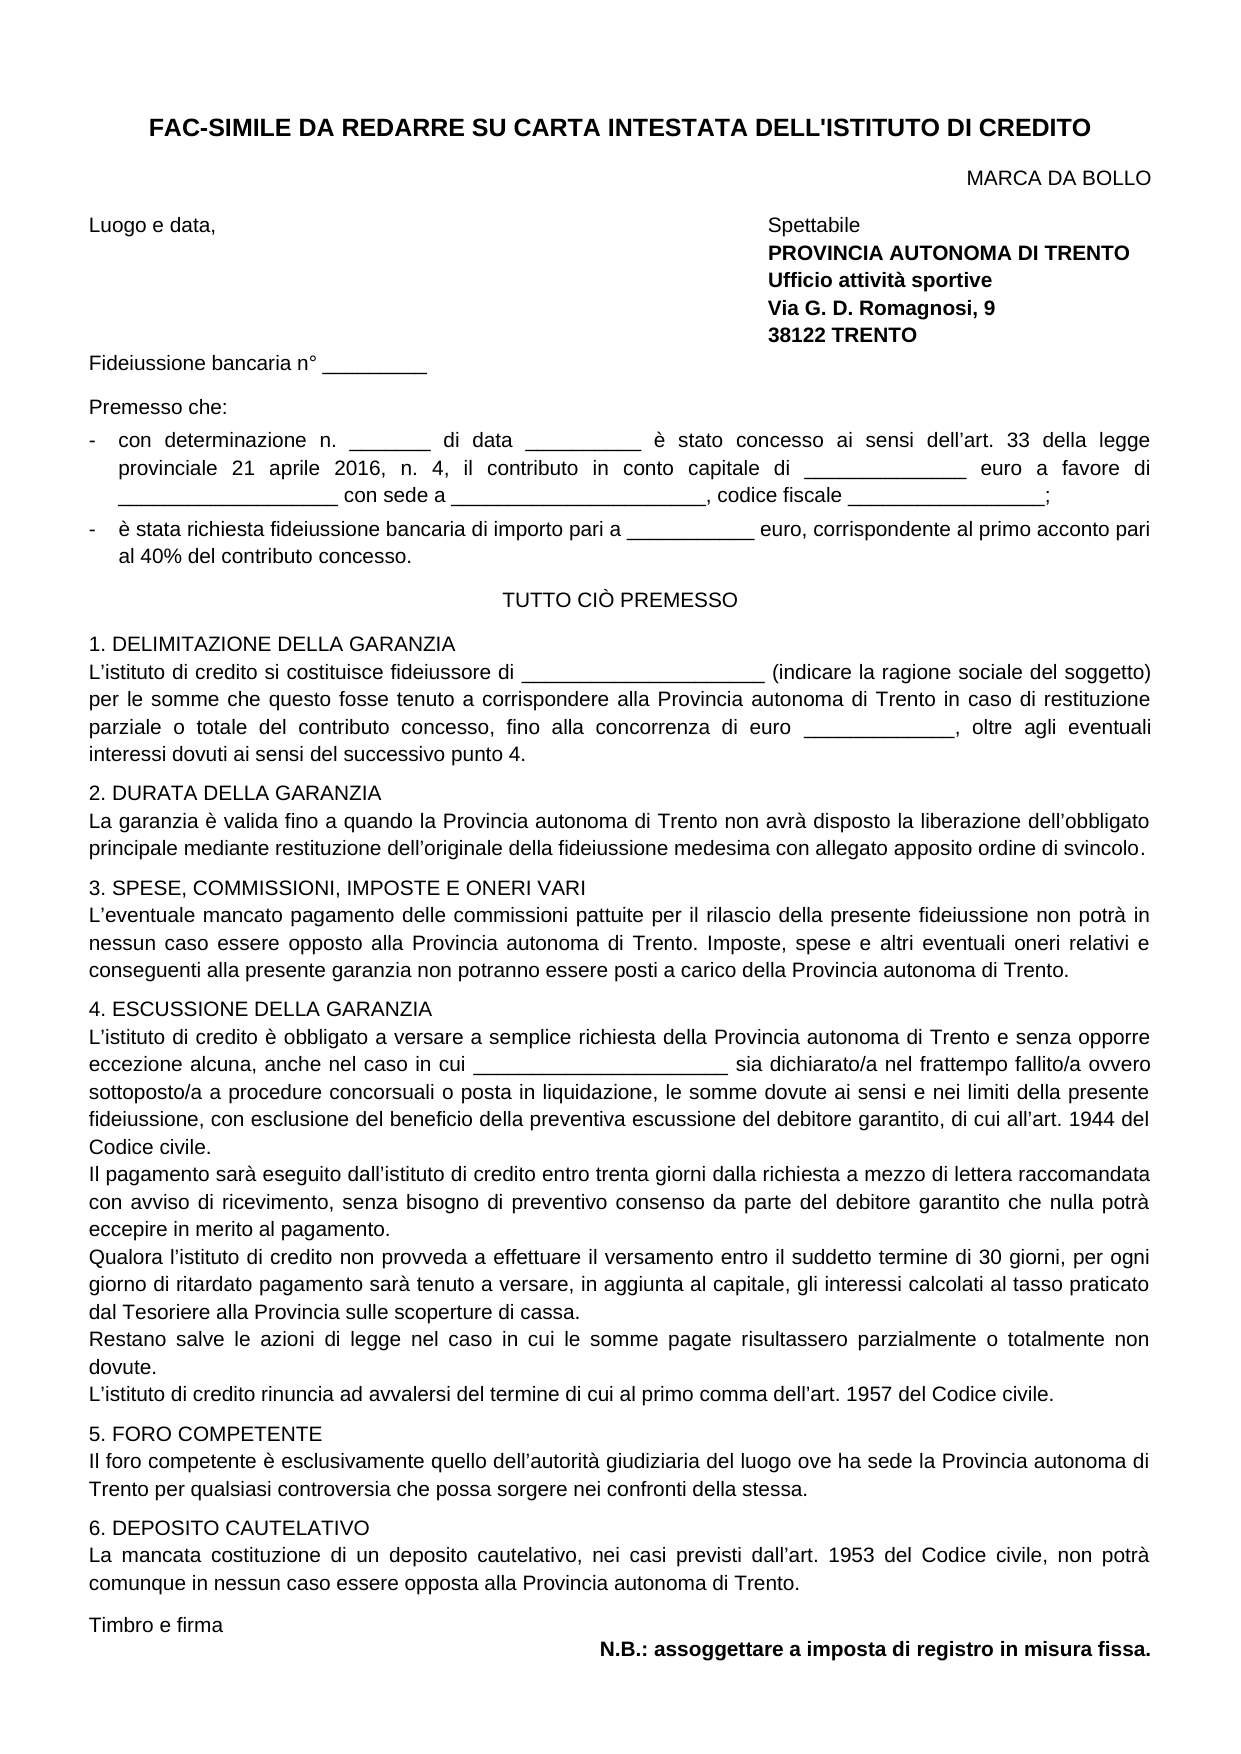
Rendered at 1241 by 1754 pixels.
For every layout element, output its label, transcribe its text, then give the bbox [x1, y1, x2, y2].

text Via G. D. Romagnosi, 9 38122 TRENTO [59, 296, 1152, 347]
text Qualora l’istituto di credito non provveda a effettuare il versamento entro il suddetto termine di 30 giorni, per ogni giorno di ritardato pagamento sarà tenuto a versare, in aggiunta al capitale, gli interessi calcolati al tasso praticato dal Tesoriere alla Provincia sulle scoperture di cassa. [89, 1245, 1152, 1324]
text 1. DELIMITAZIONE DELLA GARANZIA [89, 632, 1152, 656]
text 3. SPESE, COMMISSIONI, IMPOSTE E ONERI VARI [89, 876, 1152, 899]
text L’istituto di credito è obbligato a versare a semplice richiesta della Provincia autonoma di Trento e senza opporre eccezione alcuna, anche nel caso in cui ______________________ sia dichiarato/a nel frattempo fallito/a ovvero sottoposto/a a procedure concorsuali o posta in liquidazione, le somme dovute ai sensi e nei limiti della presente fideiussione, con esclusione del beneficio della preventiva escussione del debitore garantito, di cui all’art. 1944 del Codice civile. [89, 1025, 1152, 1159]
text N.B.: assoggettare a imposta di registro in misura fissa. [89, 1637, 1152, 1661]
text Il foro competente è esclusivamente quello dell’autorità giudiziaria del luogo ove ha sede la Provincia autonoma di Trento per qualsiasi controversia che possa sorgere nei confronti della stessa. [89, 1449, 1152, 1501]
text 2. DURATA DELLA GARANZIA [89, 781, 1152, 805]
text MARCA DA BOLLO [89, 165, 1152, 213]
text Luogo e data, Spettabile PROVINCIA AUTONOMA DI TRENTO Ufficio attività sportive [89, 213, 1152, 292]
text TUTTO CIÒ PREMESSO [89, 588, 1152, 612]
text - è stata richiesta fideiussione bancaria di importo pari a ___________ euro, corrispondente al primo acconto pari al 40% del contributo concesso. [89, 517, 1152, 568]
text FAC-SIMILE DA REDARRE SU CARTA INTESTATA DELL'ISTITUTO DI CREDITO [89, 113, 1152, 141]
text Timbro e firma [89, 1613, 1152, 1637]
text Restano salve le azioni di legge nel caso in cui le somme pagate risultassero parzialmente o totalmente non dovute. [89, 1327, 1152, 1379]
text La mancata costituzione di un deposito cautelativo, nei casi previsti dall’art. 1953 del Codice civile, non potrà comunque in nessun caso essere opposta alla Provincia autonoma di Trento. [89, 1543, 1152, 1595]
text 5. FORO COMPETENTE [89, 1422, 1152, 1446]
text La garanzia è valida fino a quando la Provincia autonoma di Trento non avrà disposto la liberazione dell’obbligato principale mediante restituzione dell’originale della fideiussione medesima con allegato apposito ordine di svincolo. [89, 809, 1152, 860]
text Il pagamento sarà eseguito dall’istituto di credito entro trenta giorni dalla richiesta a mezzo di lettera raccomandata con avviso di ricevimento, senza bisogno di preventivo consenso da parte del debitore garantito che nulla potrà eccepire in merito al pagamento. [89, 1162, 1152, 1241]
text Premesso che: [89, 395, 1152, 419]
text 6. DEPOSITO CAUTELATIVO [89, 1516, 1152, 1540]
text L’istituto di credito rinuncia ad avvalersi del termine di cui al primo comma dell’art. 1957 del Codice civile. [89, 1382, 1152, 1406]
text L’eventuale mancato pagamento delle commissioni pattuite per il rilascio della presente fideiussione non potrà in nessun caso essere opposto alla Provincia autonoma di Trento. Imposte, spese e altri eventuali oneri relativi e conseguenti alla presente garanzia non potranno essere posti a carico della Provincia autonoma di Trento. [89, 903, 1152, 982]
text - con determinazione n. _______ di data __________ è stato concesso ai sensi dell’art. 33 della legge provinciale 21 aprile 2016, n. 4, il contributo in conto capitale di ______________ euro a favore di ___________________ con sede a ______________________, codice fiscale _________________; [89, 428, 1152, 507]
text Fideiussione bancaria n° _________ [89, 351, 1152, 375]
text L’istituto di credito si costituisce fideiussore di _____________________ (indicare la ragione sociale del soggetto) per le somme che questo fosse tenuto a corrispondere alla Provincia autonoma di Trento in caso di restituzione parziale o totale del contributo concesso, fino alla concorrenza di euro _____________, oltre agli eventuali interessi dovuti ai sensi del successivo punto 4. [89, 659, 1152, 766]
text 4. ESCUSSIONE DELLA GARANZIA [89, 997, 1152, 1021]
